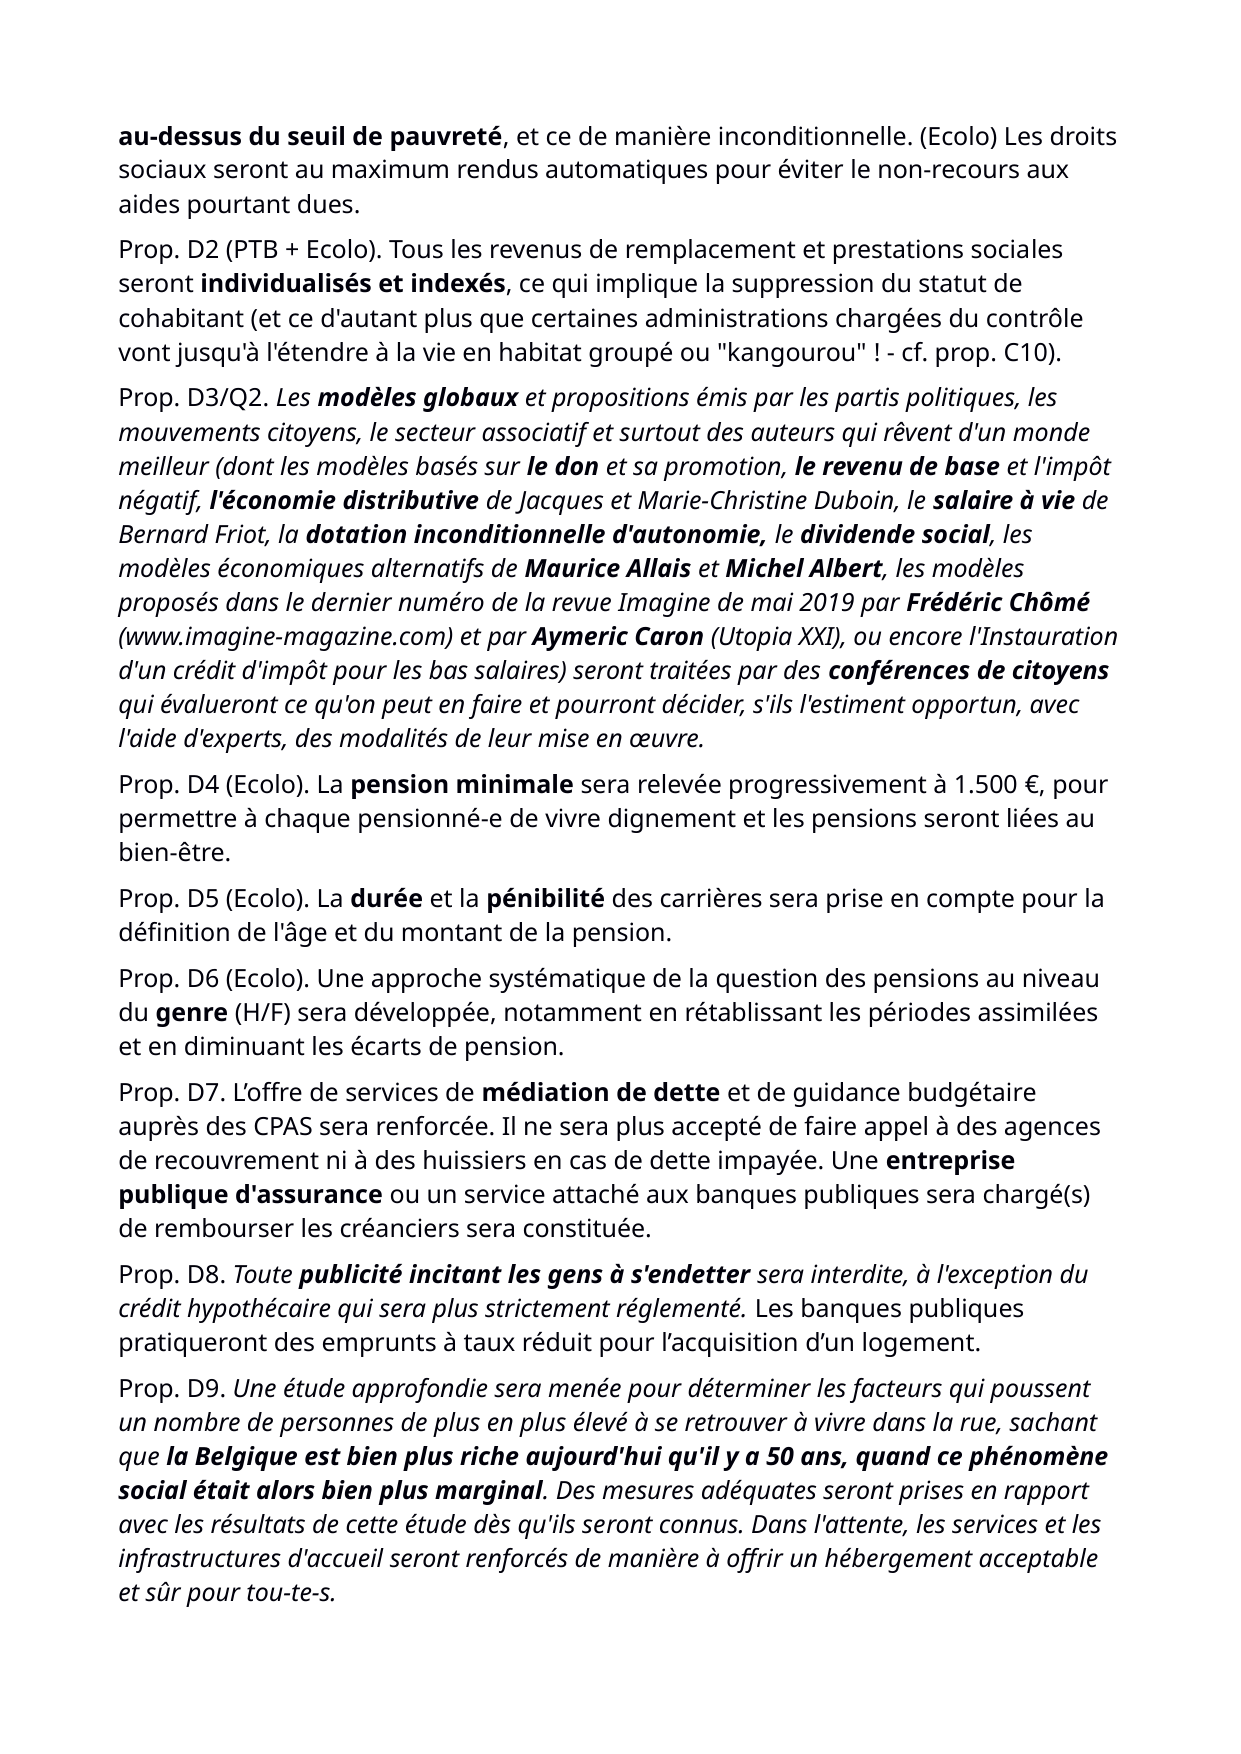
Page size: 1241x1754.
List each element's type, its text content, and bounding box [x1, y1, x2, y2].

text Prop. D3/Q2. Les modèles globaux et propositions émis par les partis politi­ques, les mouvements cito­yens, le sec­teur associatif et surtout des auteurs qui rêvent d'un monde meilleur (dont les modèles basés sur le don et sa promo­tion, le revenu de base et l'impôt négatif, l'économie distributive de Jac­ques et Marie-Christine Duboin, le salaire à vie de Bernard Friot, la dotation inconditionnelle d'autonomie, le divi­dende social, les modèles économi­ques alternatifs de Maurice Allais et Mi­chel Albert, les modèles proposés dans le der­nier numéro de la revue Imagi­ne de mai 2019 par Frédéric Chômé (www.imagine-magazine.com) et par Aymeric Caron (Utopia XXI), ou encore l'Instauration d'un crédit d'impôt pour les bas salaires) seront traitées par des confé­rences de citoyens qui évalueront ce qu'on peut en faire et pourront décider, s'ils l'estiment oppor­tun, avec l'aide d'experts, des modalités de leur mise en œuvre. [118, 380, 1122, 755]
text Prop. D7. L’offre de services de médiation de dette et de guidance budgétai­re auprès des CPAS sera renforcée. Il ne sera plus accepté de faire appel à des agences de recouvrement ni à des huissiers en cas de dette impayée. Une entreprise publique d'assurance ou un service attaché aux banques publi­ques sera chargé(s) de rembourser les créanciers sera constituée. [118, 1074, 1122, 1245]
text Prop. D4 (Ecolo). La pension minimale sera relevée progressivement à 1.500 €, pour permettre à chaque pensionné-e de vivre dignement et les pensions se­ront liées au bien-être. [118, 767, 1122, 869]
text Prop. D2 (PTB + Ecolo). Tous les revenus de remplacement et prestations socia­les seront indi­vidualisés et indexés, ce qui implique la suppression du statut de cohabitant (et ce d'autant plus que certaines administrations chargées du con­trôle vont jusqu'à l'étendre à la vie en habitat groupé ou "kangourou" ! - cf. prop. C10). [118, 232, 1122, 368]
text Prop. D6 (Ecolo). Une approche systématique de la question des pensi­ons au niveau du genre (H/F) sera développée, notamment en rétablissant les pério­des assimilées et en diminuant les écarts de pension. [118, 960, 1122, 1063]
text au-dessus du seuil de pauvreté, et ce de manière inconditionnelle. (Ecolo) Les droits sociaux seront au maximum rendus automatiques pour éviter le non-recours aux aides pourtant dues. [118, 118, 1122, 220]
text Prop. D5 (Ecolo). La durée et la pénibilité des carrières sera prise en compte pour la définition de l'âge et du montant de la pension. [118, 881, 1122, 949]
text Prop. D8. Toute publicité incitant les gens à s'endetter sera interdite, à l'excep­tion du crédit hypothécaire qui sera plus strictement réglementé. Les banques publiques pratiqueront des emprunts à taux réduit pour l’acquisition d’un logement. [118, 1256, 1122, 1359]
text Prop. D9. Une étude approfondie sera menée pour déterminer les facteurs qui poussent un nombre de personnes de plus en plus élevé à se retrouver à vivre dans la rue, sachant que la Belgique est bien plus riche aujourd'hui qu'il y a 50 ans, quand ce phénomène social était alors bien plus marginal. Des mesures adé­quates seront prises en rapport avec les résultats de cette étude dès qu'ils se­ront connus. Dans l'attente, les services et les infrastructu­res d'accueil seront renforcés de manière à offrir un hébergement acceptable et sûr pour tou-te-s. [118, 1370, 1122, 1609]
